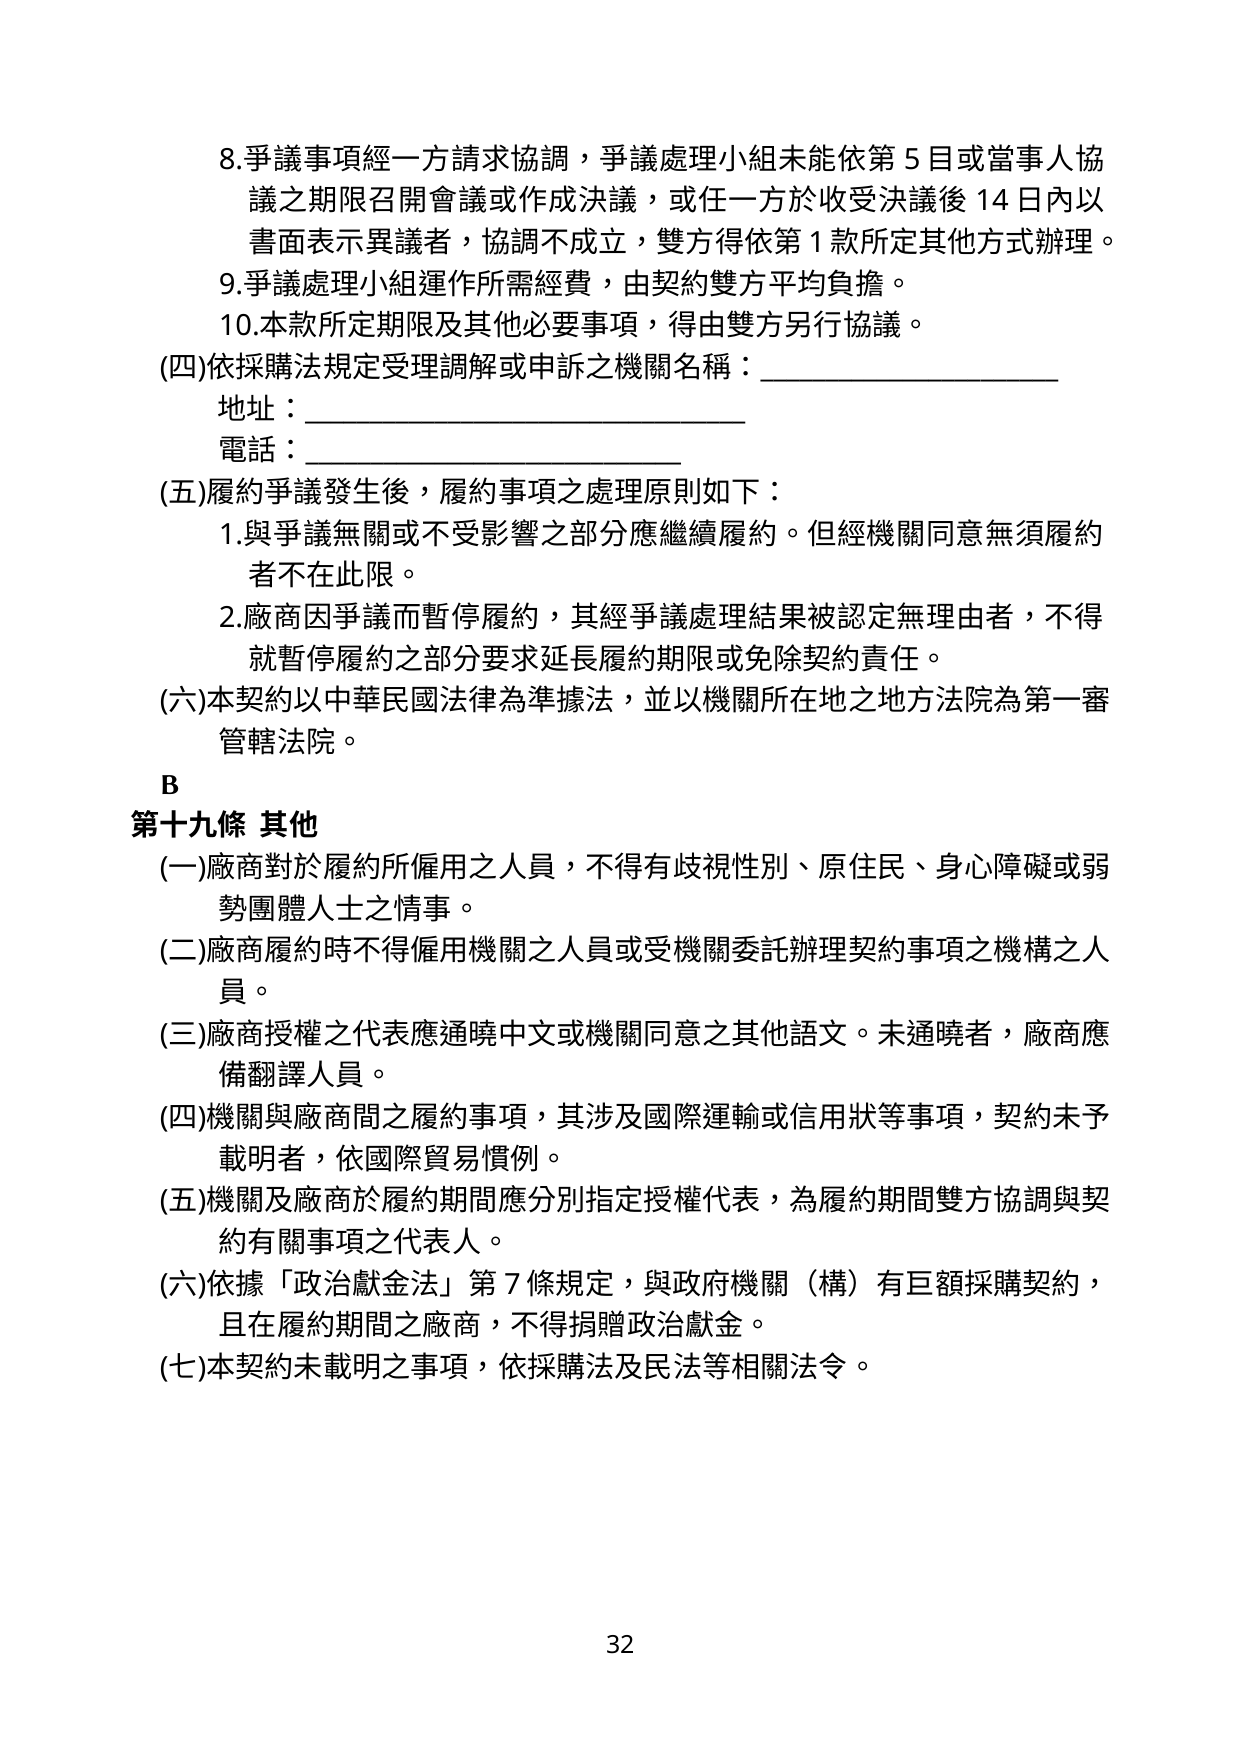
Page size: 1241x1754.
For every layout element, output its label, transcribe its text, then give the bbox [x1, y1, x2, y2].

text (五)機關及廠商於履約期間應分別指定授權代表，為履約期間雙方協調與契約有關事項之代表人。 [159, 1177, 1110, 1261]
text (三)廠商授權之代表應通曉中文或機關同意之其他語文。未通曉者，廠商應備翻譯人員。 [159, 1011, 1110, 1094]
text  [159, 761, 1110, 802]
text (七)本契約未載明之事項，依採購法及民法等相關法令。 [159, 1344, 1110, 1386]
text (二)廠商履約時不得僱用機關之人員或受機關委託辦理契約事項之機構之人員。 [159, 927, 1110, 1011]
text 2.廠商因爭議而暫停履約，其經爭議處理結果被認定無理由者，不得就暫停履約之部分要求延長履約期限或免除契約責任。 [218, 594, 1104, 677]
text (四)機關與廠商間之履約事項，其涉及國際運輸或信用狀等事項，契約未予載明者，依國際貿易慣例。 [159, 1094, 1110, 1177]
text 8.爭議事項經一方請求協調，爭議處理小組未能依第5目或當事人協議之期限召開會議或作成決議，或任一方於收受決議後14日內以書面表示異議者，協調不成立，雙方得依第1款所定其他方式辦理。 [218, 136, 1104, 261]
text 9.爭議處理小組運作所需經費，由契約雙方平均負擔。 [218, 261, 1104, 302]
text (四)依採購法規定受理調解或申訴之機關名稱：_______________________ [159, 344, 1110, 386]
text (六)依據「政治獻金法」第7條規定，與政府機關（構）有巨額採購契約，且在履約期間之廠商，不得捐贈政治獻金。 [159, 1261, 1110, 1344]
text (一)廠商對於履約所僱用之人員，不得有歧視性別、原住民、身心障礙或弱勢團體人士之情事。 [159, 844, 1110, 927]
text 1.與爭議無關或不受影響之部分應繼續履約。但經機關同意無須履約者不在此限。 [218, 511, 1104, 594]
text (六)本契約以中華民國法律為準據法，並以機關所在地之地方法院為第一審管轄法院。 [159, 677, 1110, 761]
text 電話：_____________________________ [218, 427, 1110, 469]
text 10.本款所定期限及其他必要事項，得由雙方另行協議。 [218, 302, 1104, 344]
text (五)履約爭議發生後，履約事項之處理原則如下： [159, 469, 1110, 511]
text 地址：__________________________________ [130, 386, 1110, 427]
text 第十九條 其他 [130, 802, 1110, 844]
